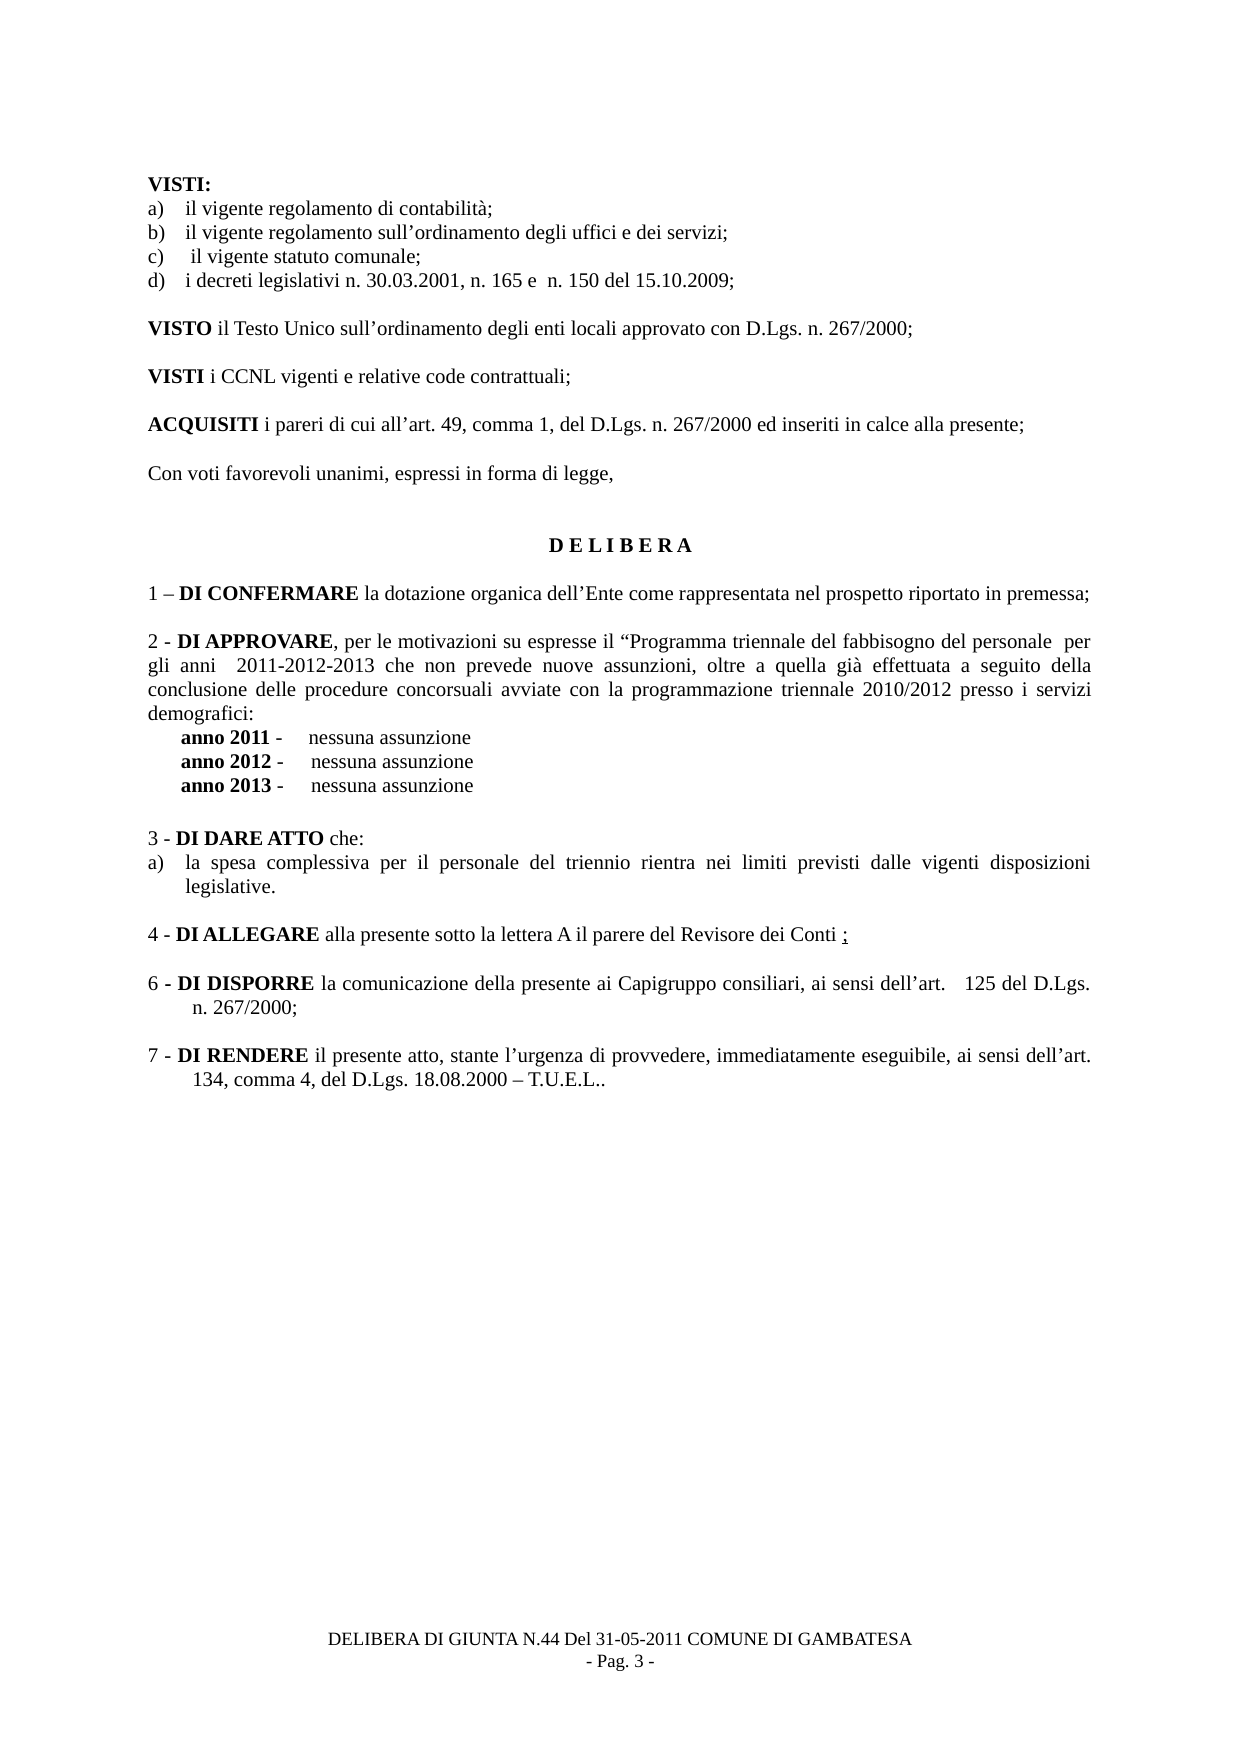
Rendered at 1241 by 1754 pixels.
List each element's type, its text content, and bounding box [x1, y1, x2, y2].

list il vigente statuto comunale; [148, 244, 1092, 268]
list il vigente regolamento di contabilità; [148, 196, 1092, 220]
text 3 - DI DARE ATTO che: [148, 826, 1092, 850]
text VISTO il Testo Unico sull’ordinamento degli enti locali approvato con D.Lgs. n. 267/2000; [148, 316, 1092, 340]
text Con voti favorevoli unanimi, espressi in forma di legge, [148, 461, 1092, 484]
text 6 - DI DISPORRE la comunicazione della presente ai Capigruppo consiliari, ai sensi dell’art. 125 del D.Lgs. n. 267/2000; [148, 971, 1092, 1019]
text 2 - DI APPROVARE, per le motivazioni su espresse il “Programma triennale del fabbisogno del personale per gli anni 2011-2012-2013 che non prevede nuove assunzioni, oltre a quella già effettuata a seguito della conclusione delle procedure concorsuali avviate con la programmazione triennale 2010/2012 presso i servizi demografici: [148, 629, 1092, 725]
text anno 2011 - nessuna assunzione [181, 725, 1092, 749]
text 1 – DI CONFERMARE la dotazione organica dell’Ente come rappresentata nel prospetto riportato in premessa; [148, 581, 1092, 605]
list i decreti legislativi n. 30.03.2001, n. 165 e n. 150 del 15.10.2009; [148, 268, 1092, 292]
text anno 2013 - nessuna assunzione [181, 773, 1092, 797]
list la spesa complessiva per il personale del triennio rientra nei limiti previsti dalle vigenti disposizioni legislative. [148, 850, 1092, 898]
text ACQUISITI i pareri di cui all’art. 49, comma 1, del D.Lgs. n. 267/2000 ed inseriti in calce alla presente; [148, 412, 1092, 436]
text VISTI i CCNL vigenti e relative code contrattuali; [148, 364, 1092, 388]
text 4 - DI ALLEGARE alla presente sotto la lettera A il parere del Revisore dei Conti ; [148, 922, 1092, 946]
list il vigente regolamento sull’ordinamento degli uffici e dei servizi; [148, 220, 1092, 244]
text anno 2012 - nessuna assunzione [181, 749, 1092, 773]
text VISTI: [148, 172, 1092, 196]
text 7 - DI RENDERE il presente atto, stante l’urgenza di provvedere, immediatamente eseguibile, ai sensi dell’art. 134, comma 4, del D.Lgs. 18.08.2000 – T.U.E.L.. [148, 1043, 1092, 1091]
text D E L I B E R A [148, 533, 1092, 557]
